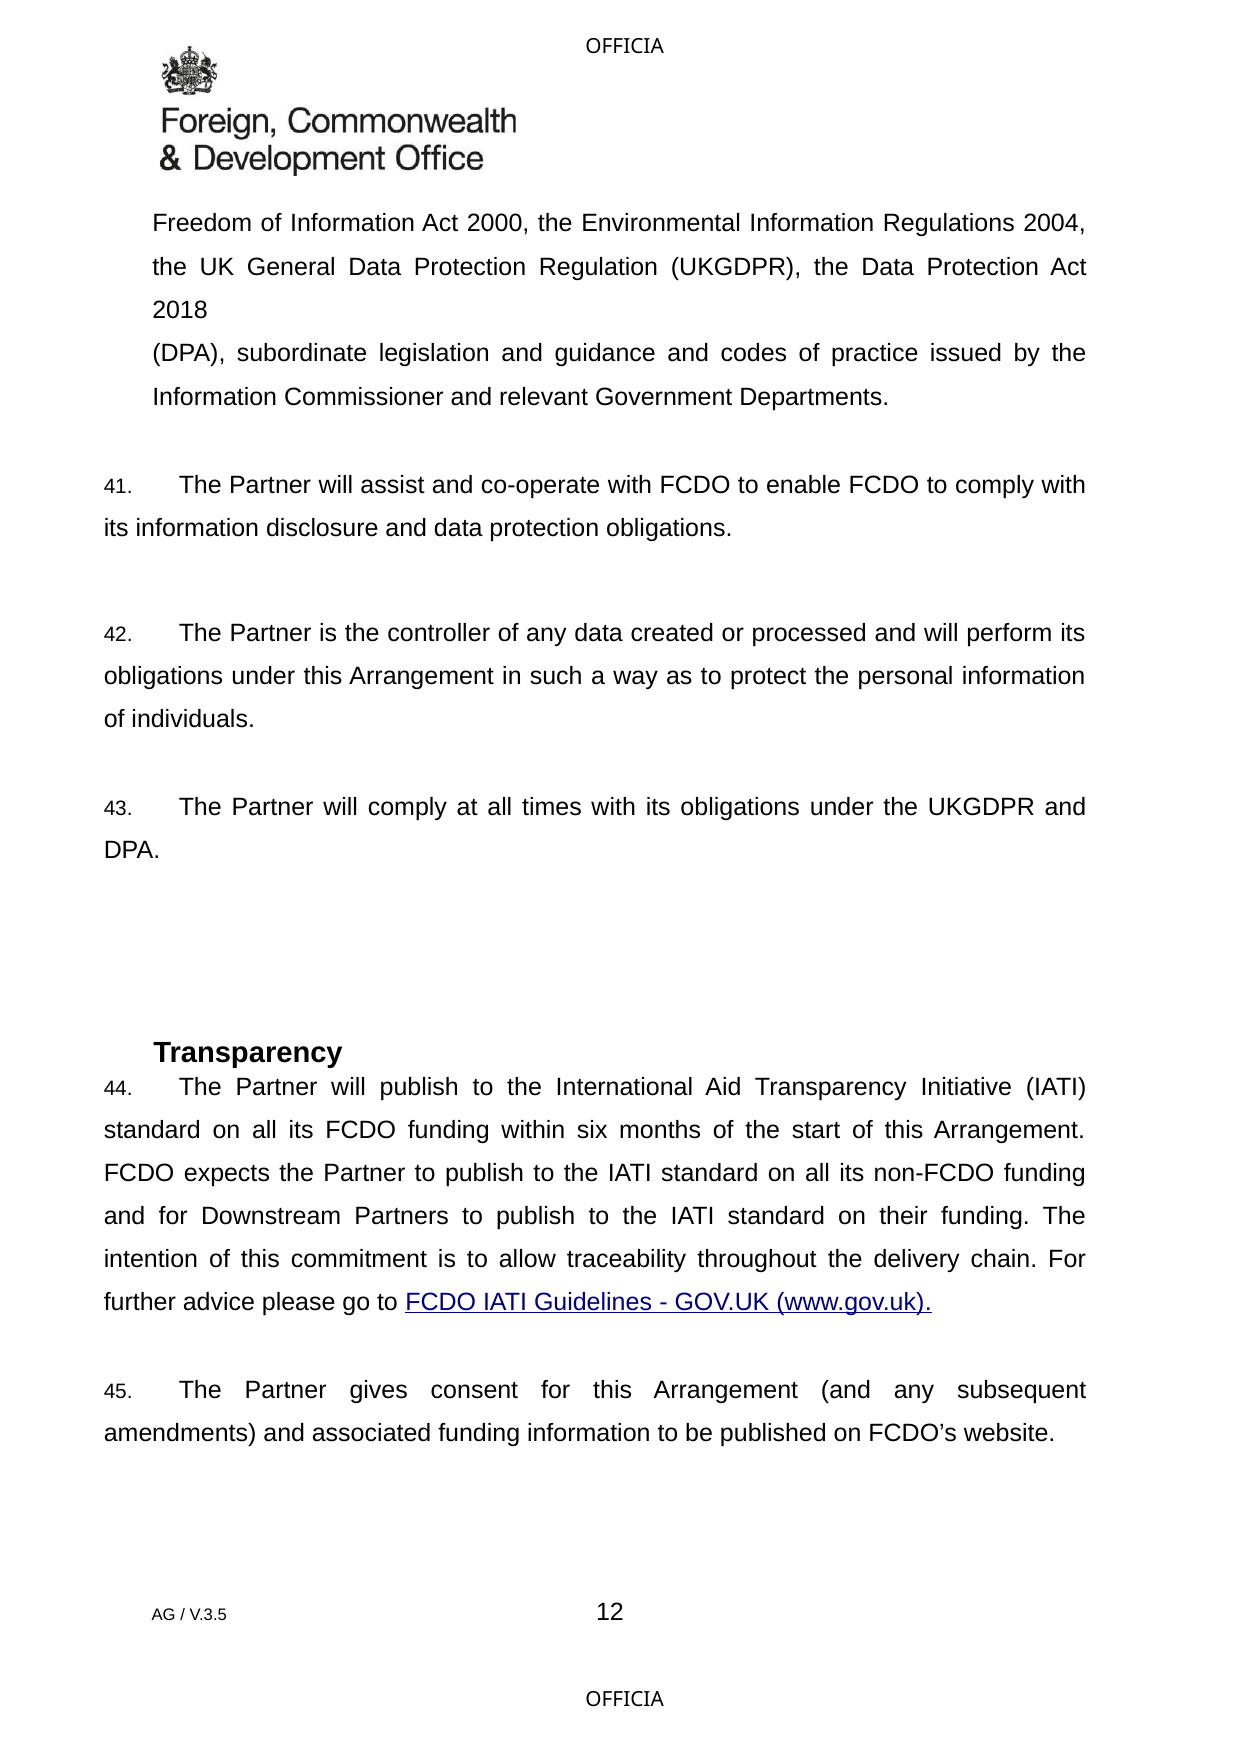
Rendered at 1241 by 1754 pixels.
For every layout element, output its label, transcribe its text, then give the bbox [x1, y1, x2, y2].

list The Partner will publish to the International Aid Transparency Initiative (IATI) standard on all its FCDO funding within six months of the start of this Arrangement. FCDO expects the Partner to publish to the IATI standard on all its non-FCDO funding and for Downstream Partners to publish to the IATI standard on their funding. The intention of this commitment is to allow traceability throughout the delivery chain. For further advice please go to FCDO IATI Guidelines - GOV.UK (www.gov.uk). [103, 1071, 1088, 1316]
list The Partner will assist and co-operate with FCDO to enable FCDO to comply with its information disclosure and data protection obligations. [103, 469, 1088, 541]
list The Partner will comply at all times with its obligations under the UKGDPR and DPA. [103, 792, 1088, 864]
text Freedom of Information Act 2000, the Environmental Information Regulations 2004, the UK General Data Protection Regulation (UKGDPR), the Data Protection Act 2018 [152, 208, 1088, 323]
list The Partner gives consent for this Arrangement (and any subsequent amendments) and associated funding information to be published on FCDO’s website. [103, 1375, 1088, 1447]
subtitle Transparency [153, 1035, 1089, 1068]
text (DPA), subordinate legislation and guidance and codes of practice issued by the Information Commissioner and relevant Government Departments. [152, 338, 1088, 410]
list The Partner is the controller of any data created or processed and will perform its obligations under this Arrangement in such a way as to protect the personal information of individuals. [103, 618, 1088, 733]
